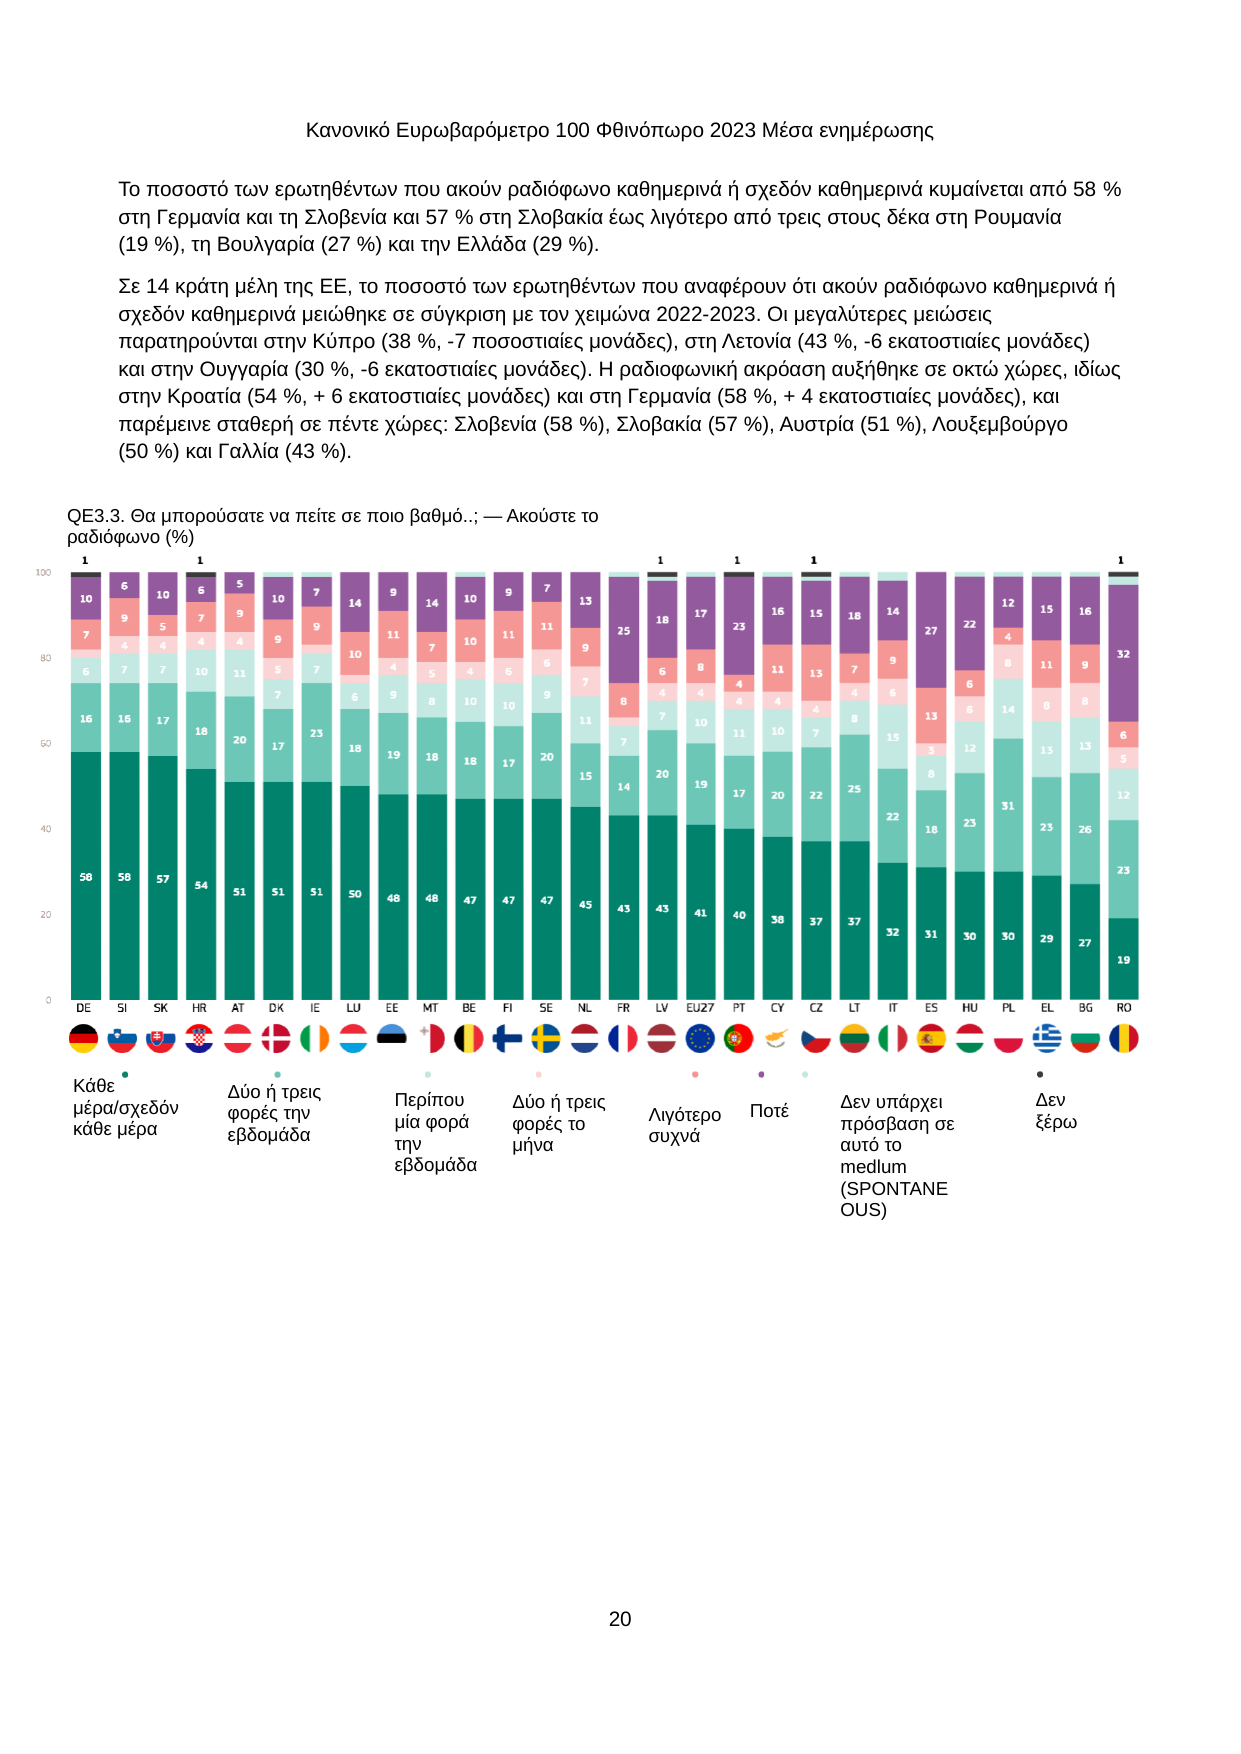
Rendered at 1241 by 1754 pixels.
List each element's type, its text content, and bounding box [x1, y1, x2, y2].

picture [116, 1069, 1044, 1082]
text Σε 14 κράτη μέλη της ΕΕ, το ποσοστό των ερωτηθέντων που αναφέρουν ότι ακούν ραδιόφωνο καθημερινά ή σχεδόν καθημερινά μειώθηκε σε σύγκριση με τον χειμώνα 2022-2023. Οι μεγαλύτερες μειώσεις παρατηρούνται στην Κύπρο (38 %, -7 ποσοστιαίες μονάδες), στη Λετονία (43 %, -6 εκατοστιαίες μονάδες) και στην Ουγγαρία (30 %, -6 εκατοστιαίες μονάδες). Η ραδιοφωνική ακρόαση αυξήθηκε σε οκτώ χώρες, ιδίως στην Κροατία (54 %, + 6 εκατοστιαίες μονάδες) και στη Γερμανία (58 %, + 4 εκατοστιαίες μονάδες), και παρέμεινε σταθερή σε πέντε χώρες: Σλοβενία (58 %), Σλοβακία (57 %), Αυστρία (51 %), Λουξεμβούργο (50 %) και Γαλλία (43 %). [118, 274, 1122, 463]
picture [25, 549, 1148, 1064]
text Το ποσοστό των ερωτηθέντων που ακούν ραδιόφωνο καθημερινά ή σχεδόν καθημερινά κυμαίνεται από 58 % στη Γερμανία και τη Σλοβενία και 57 % στη Σλοβακία έως λιγότερο από τρεις στους δέκα στη Ρουμανία (19 %), τη Βουλγαρία (27 %) και την Ελλάδα (29 %). [118, 177, 1122, 256]
